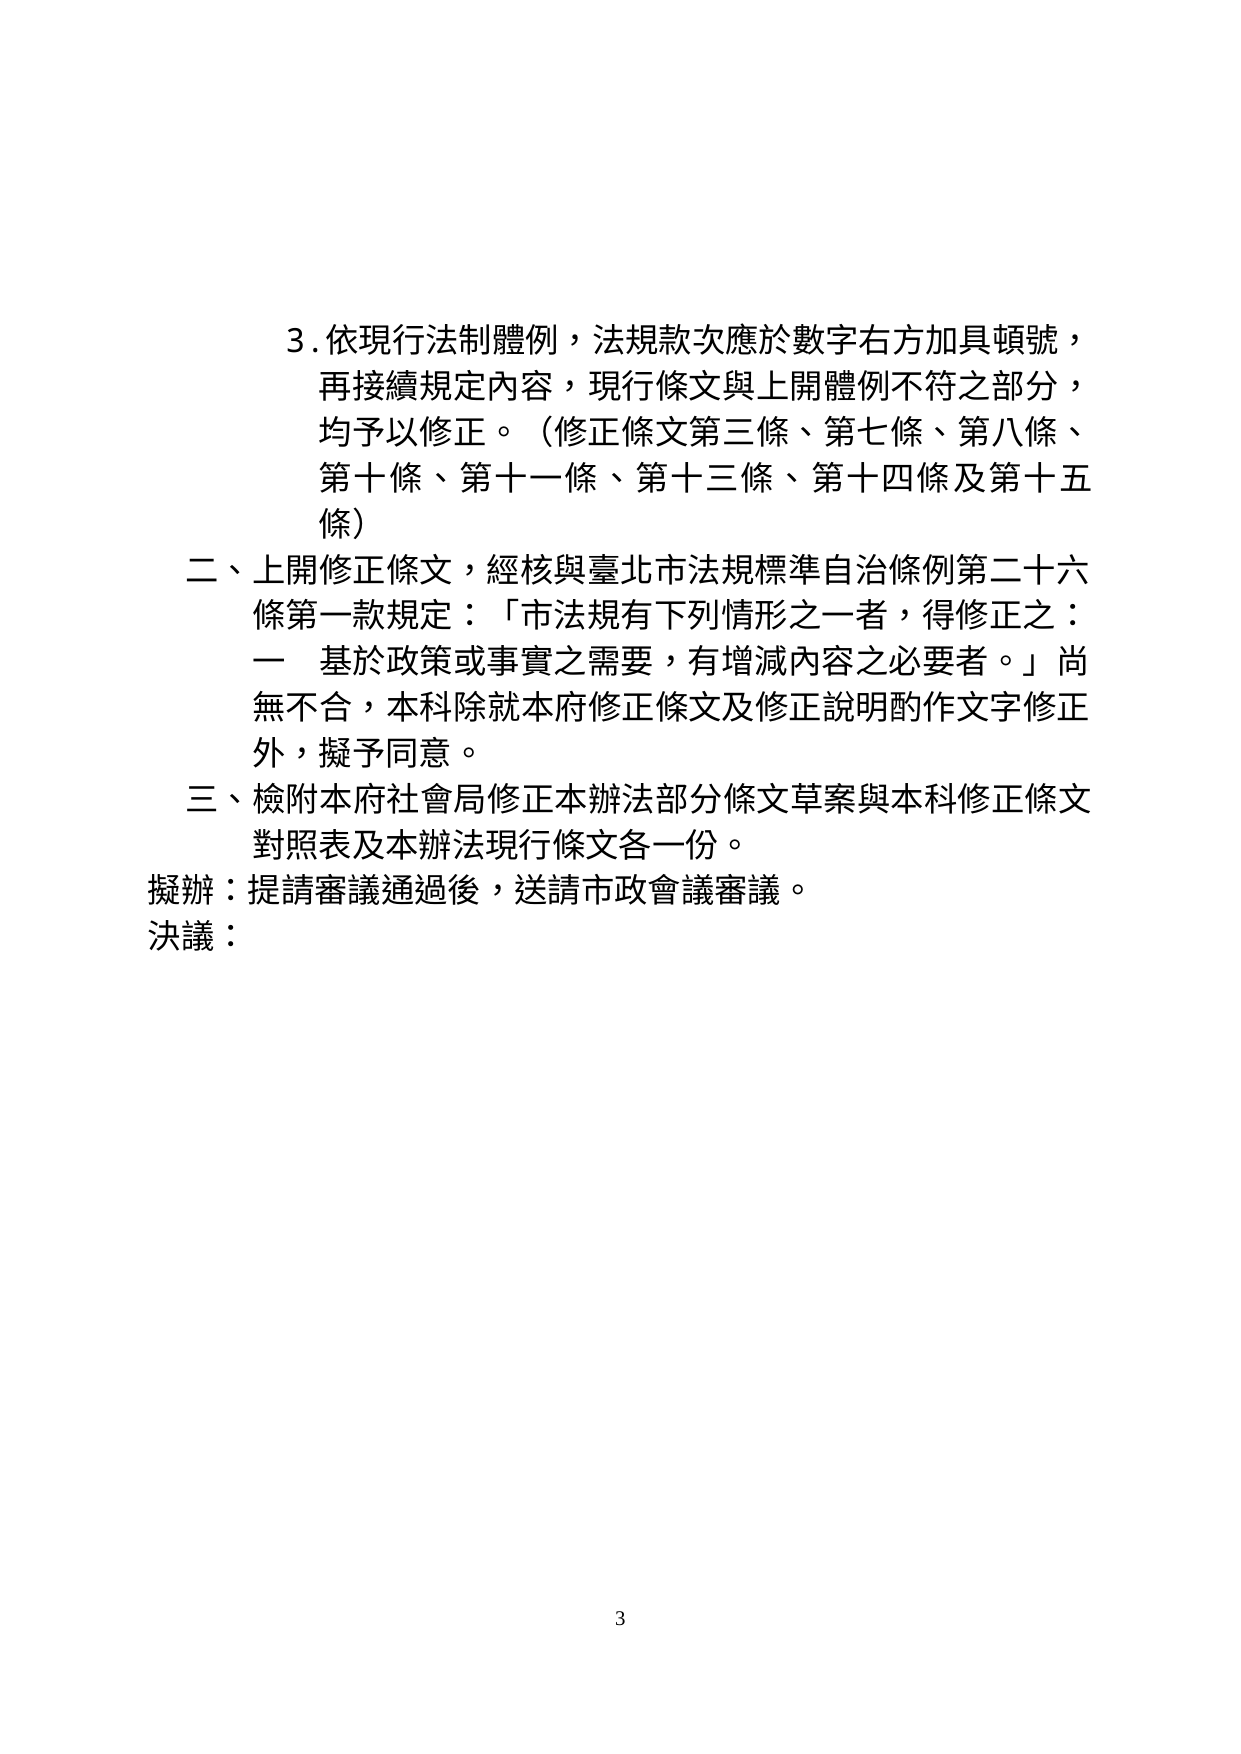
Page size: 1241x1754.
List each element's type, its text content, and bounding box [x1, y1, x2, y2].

text 決議： [148, 912, 1092, 958]
text 擬辦：提請審議通過後，送請市政會議審議。 [148, 866, 1092, 912]
text 二、上開修正條文，經核與臺北市法規標準自治條例第二十六條第一款規定：「市法規有下列情形之一者，得修正之：一 基於政策或事實之需要，有增減內容之必要者。」尚無不合，本科除就本府修正條文及修正說明酌作文字修正外，擬予同意。 [185, 545, 1092, 774]
text 三、檢附本府社會局修正本辦法部分條文草案與本科修正條文對照表及本辦法現行條文各一份。 [185, 774, 1092, 866]
text 3.依現行法制體例，法規款次應於數字右方加具頓號，再接續規定內容，現行條文與上開體例不符之部分，均予以修正。（修正條文第三條、第七條、第八條、第十條、第十一條、第十三條、第十四條及第十五條） [285, 316, 1092, 545]
